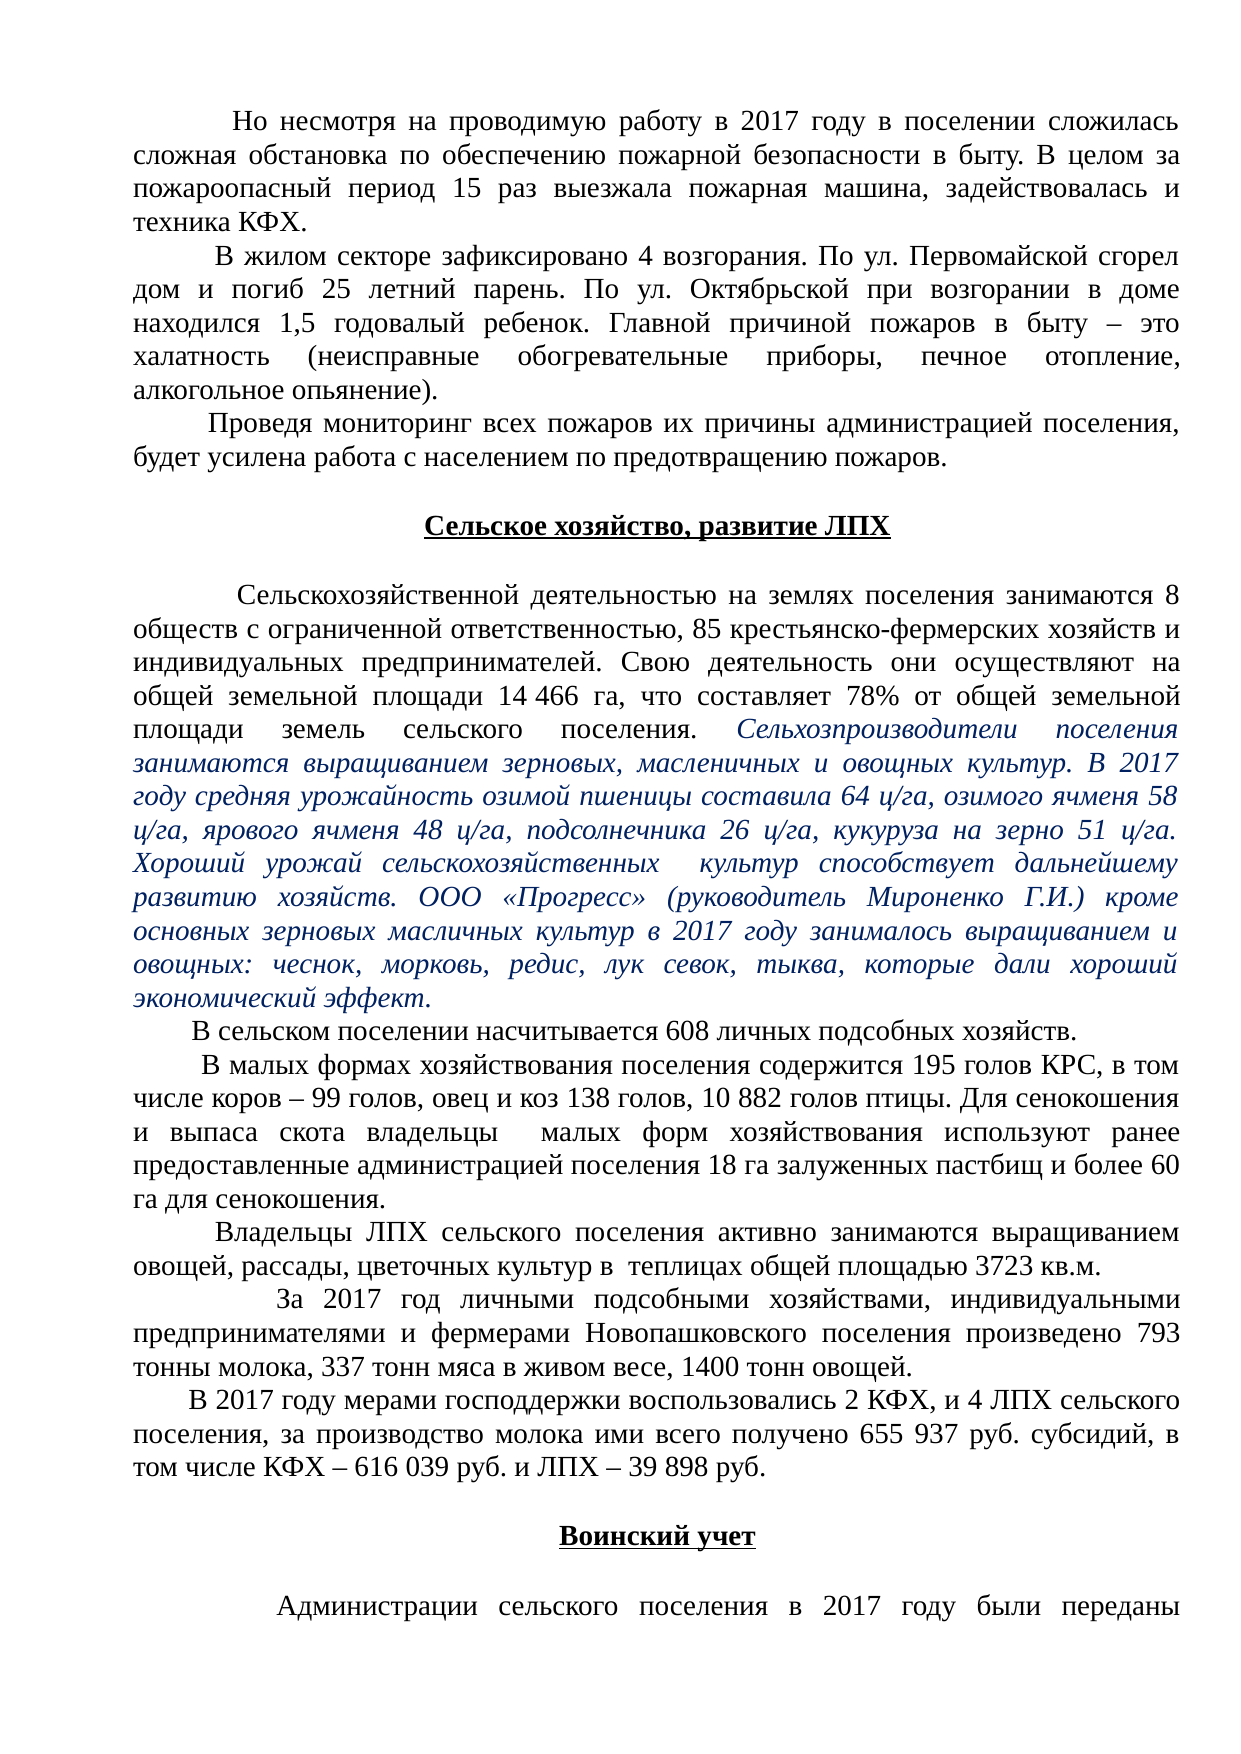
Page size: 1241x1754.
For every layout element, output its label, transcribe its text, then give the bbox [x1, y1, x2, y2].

text В жилом секторе зафиксировано 4 возгорания. По ул. Первомайской сгорел дом и погиб 25 летний парень. По ул. Октябрьской при возгорании в доме находился 1,5 годовалый ребенок. Главной причиной пожаров в быту – это халатность (неисправные обогревательные приборы, печное отопление, алкогольное опьянение). [133, 238, 1181, 405]
text Воинский учет [133, 1518, 1181, 1552]
text Сельскохозяйственной деятельностью на землях поселения занимаются 8 обществ с ограниченной ответственностью, 85 крестьянско-фермерских хозяйств и индивидуальных предпринимателей. Свою деятельность они осуществляют на общей земельной площади 14 466 га, что составляет 78% от общей земельной площади земель сельского поселения. Сельхозпроизводители поселения занимаются выращиванием зерновых, масленичных и овощных культур. В 2017 году средняя урожайность озимой пшеницы составила 64 ц/га, озимого ячменя 58 ц/га, ярового ячменя 48 ц/га, подсолнечника 26 ц/га, кукуруза на зерно 51 ц/га. Хороший урожай сельскохозяйственных культур способствует дальнейшему развитию хозяйств. ООО «Прогресс» (руководитель Мироненко Г.И.) кроме основных зерновых масличных культур в 2017 году занималось выращиванием и овощных: чеснок, морковь, редис, лук севок, тыква, которые дали хороший экономический эффект. [133, 577, 1181, 1013]
text Администрации сельского поселения в 2017 году были переданы [133, 1588, 1181, 1621]
text В малых формах хозяйствования поселения содержится 195 голов КРС, в том числе коров – 99 голов, овец и коз 138 голов, 10 882 голов птицы. Для сенокошения и выпаса скота владельцы малых форм хозяйствования используют ранее предоставленные администрацией поселения 18 га залуженных пастбищ и более 60 га для сенокошения. [133, 1047, 1181, 1214]
text Проведя мониторинг всех пожаров их причины администрацией поселения, будет усилена работа с населением по предотвращению пожаров. [133, 405, 1181, 472]
text Но несмотря на проводимую работу в 2017 году в поселении сложилась сложная обстановка по обеспечению пожарной безопасности в быту. В целом за пожароопасный период 15 раз выезжала пожарная машина, задействовалась и техника КФХ. [133, 103, 1181, 238]
text В сельском поселении насчитывается 608 личных подсобных хозяйств. [133, 1013, 1181, 1047]
text Сельское хозяйство, развитие ЛПХ [133, 508, 1181, 542]
text Владельцы ЛПХ сельского поселения активно занимаются выращиванием овощей, рассады, цветочных культур в теплицах общей площадью 3723 кв.м. [133, 1214, 1181, 1282]
text За 2017 год личными подсобными хозяйствами, индивидуальными предпринимателями и фермерами Новопашковского поселения произведено 793 тонны молока, 337 тонн мяса в живом весе, 1400 тонн овощей. [133, 1282, 1181, 1382]
text В 2017 году мерами господдержки воспользовались 2 КФХ, и 4 ЛПХ сельского поселения, за производство молока ими всего получено 655 937 руб. субсидий, в том числе КФХ – 616 039 руб. и ЛПХ – 39 898 руб. [133, 1382, 1181, 1483]
